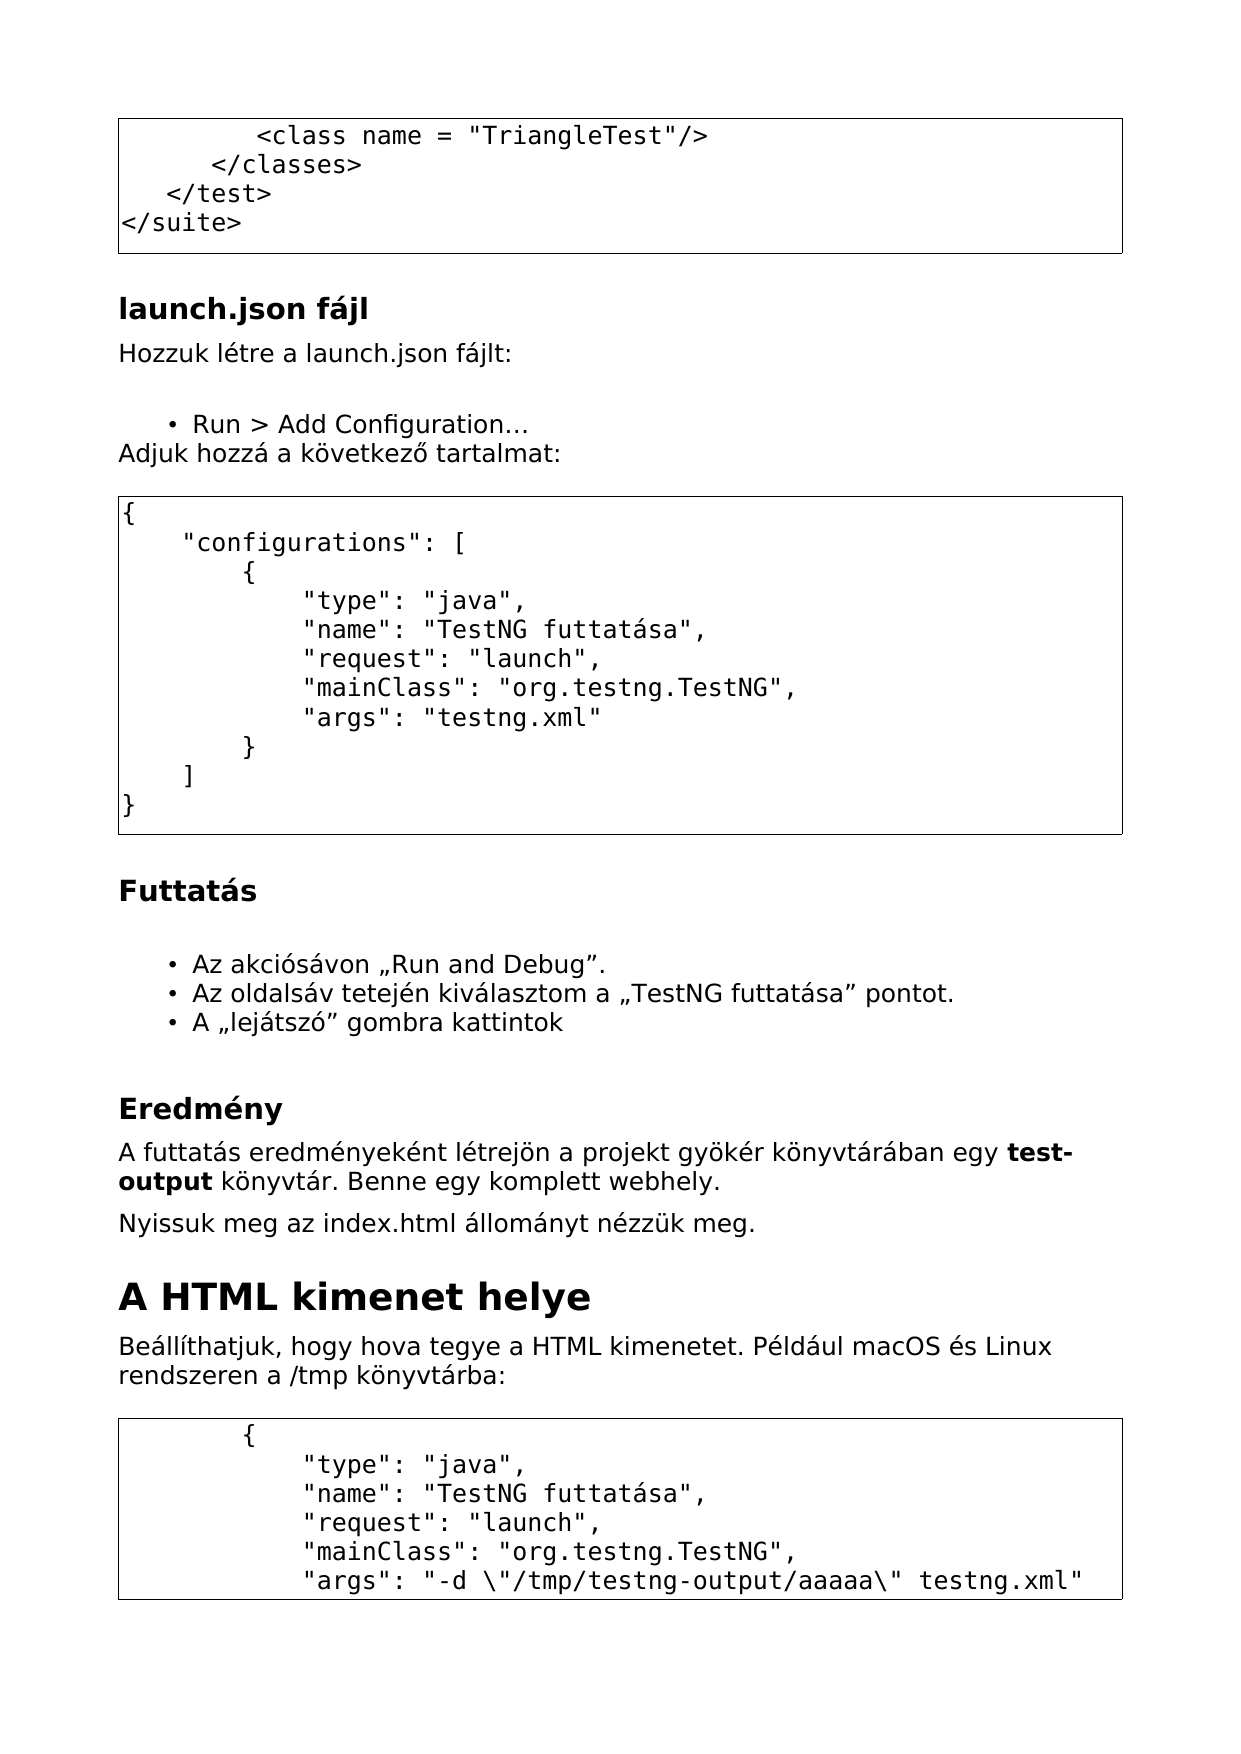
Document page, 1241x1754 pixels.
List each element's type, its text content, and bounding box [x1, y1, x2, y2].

text Adjuk hozzá a következő tartalmat: [118, 439, 1122, 468]
table_header <class name = "TriangleTest"/> </classes> </test> </suite> [119, 119, 1122, 252]
subtitle Futtatás [118, 874, 1122, 908]
subtitle Eredmény [118, 1092, 1122, 1126]
subtitle launch.json fájl [118, 292, 1122, 326]
list A „lejátszó” gombra kattintok [177, 1008, 1122, 1037]
text Beállíthatjuk, hogy hova tegye a HTML kimenetet. Például macOS és Linux rendszeren a /tmp könyvtárba: [118, 1332, 1122, 1390]
text Hozzuk létre a launch.json fájlt: [118, 339, 1122, 368]
subtitle A HTML kimenet helye [118, 1276, 1122, 1319]
table_header { "type": "java", "name": "TestNG futtatása", "request": "launch", "mainClass": "org.testng.TestNG", "args": "-d \"/tmp/testng-output/aaaaa\" testng.xml" [119, 1419, 1122, 1599]
list Run > Add Configuration… [177, 410, 1122, 439]
list Az oldalsáv tetején kiválasztom a „TestNG futtatása” pontot. [177, 979, 1122, 1008]
list Az akciósávon „Run and Debug”. [177, 950, 1122, 979]
text Nyissuk meg az index.html állományt nézzük meg. [118, 1209, 1122, 1238]
table_header { "configurations": [ { "type": "java", "name": "TestNG futtatása", "request": "launch", "mainClass": "org.testng.TestNG", "args": "testng.xml" } ] } [119, 497, 1122, 834]
text A futtatás eredményeként létrejön a projekt gyökér könyvtárában egy test-output könyvtár. Benne egy komplett webhely. [118, 1138, 1122, 1197]
